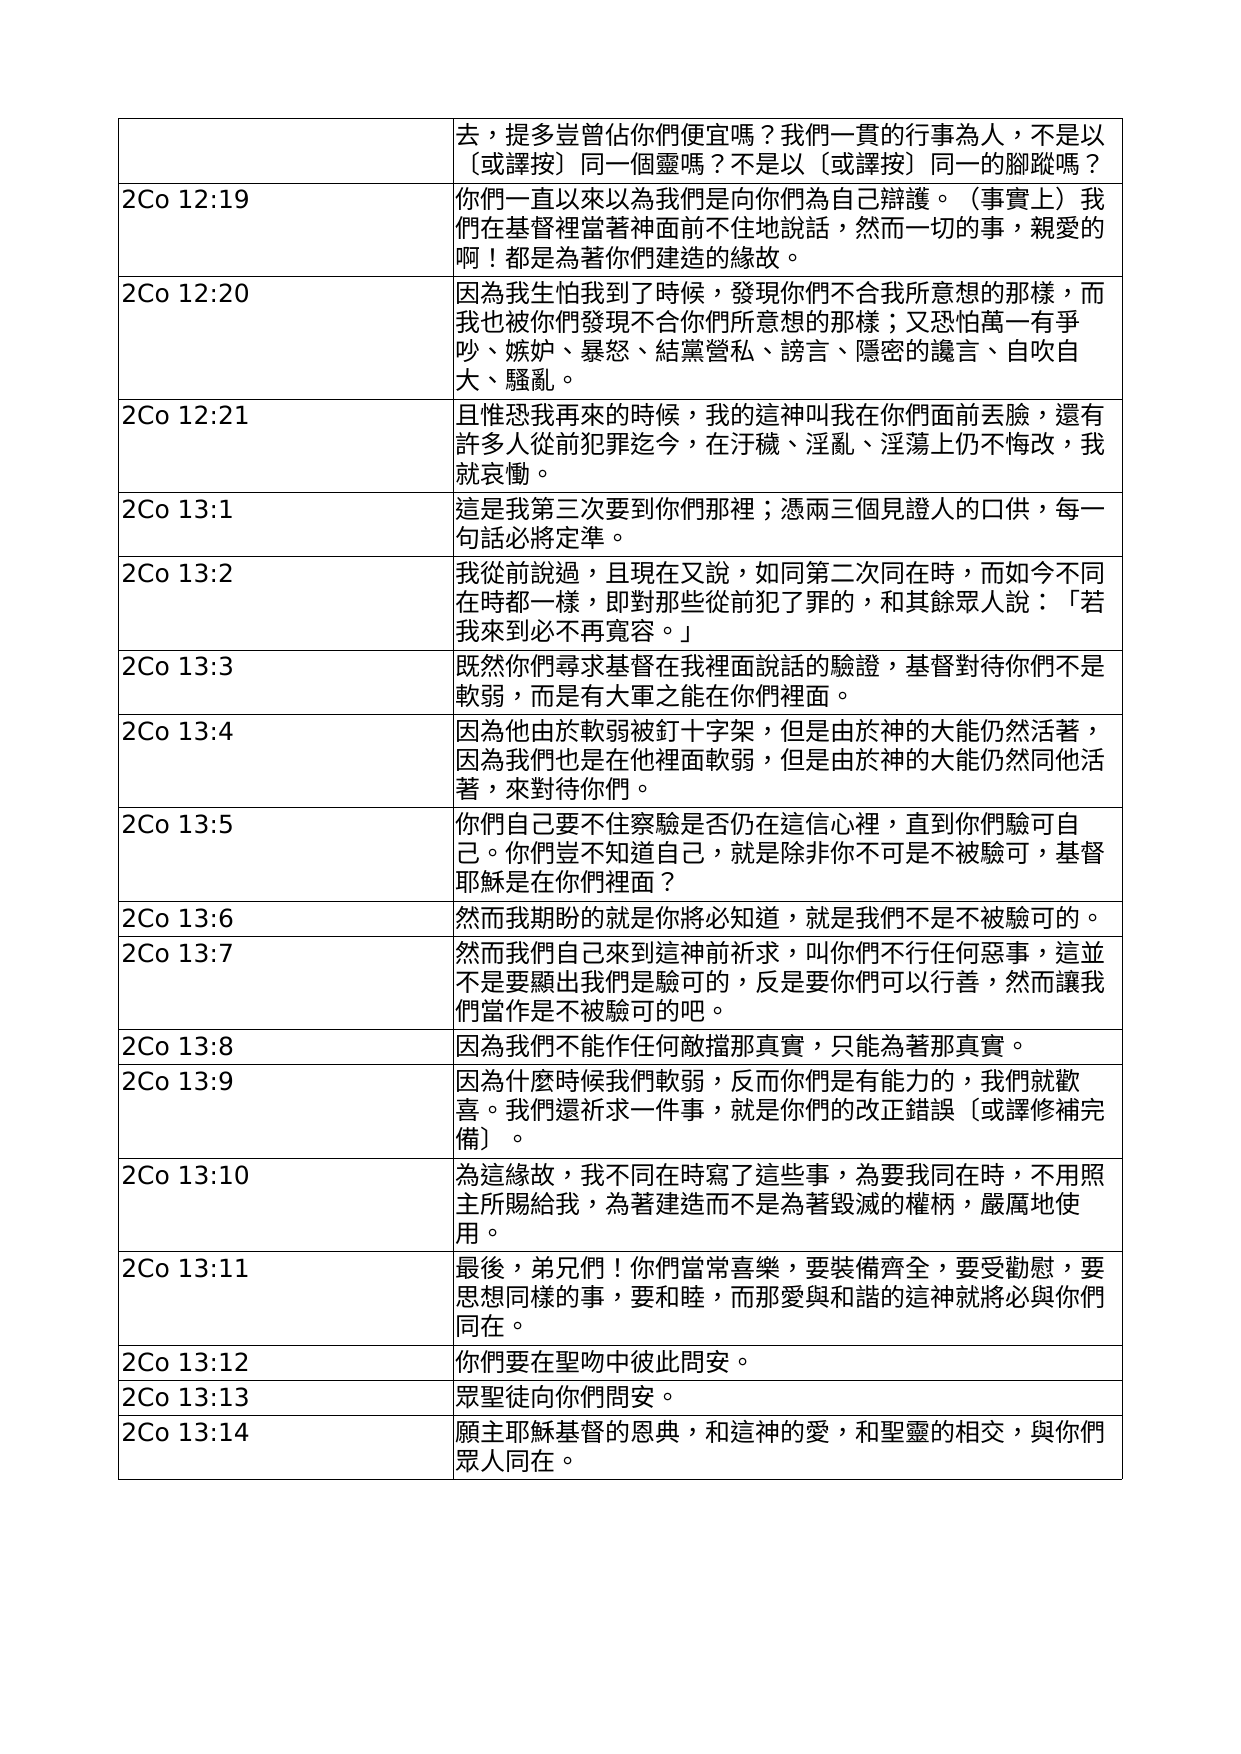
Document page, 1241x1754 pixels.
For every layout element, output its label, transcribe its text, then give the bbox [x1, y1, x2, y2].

table_cell 2Co 13:6 [119, 902, 453, 936]
table_cell 2Co 13:1 [119, 493, 453, 556]
table_cell 因為我們不能作任何敵擋那真實，只能為著那真實。 [454, 1030, 1122, 1064]
table_cell 你們一直以來以為我們是向你們為自己辯護。（事實上）我們在基督裡當著神面前不住地說話，然而一切的事，親愛的啊！都是為著你們建造的緣故。 [454, 184, 1122, 276]
table_cell 你們自己要不住察驗是否仍在這信心裡，直到你們驗可自己。你們豈不知道自己，就是除非你不可是不被驗可，基督耶穌是在你們裡面？ [454, 808, 1122, 901]
table_cell 2Co 13:12 [119, 1346, 453, 1380]
table_cell 2Co 13:5 [119, 808, 453, 901]
table_cell 因為什麼時候我們軟弱，反而你們是有能力的，我們就歡喜。我們還祈求一件事，就是你們的改正錯誤〔或譯修補完備〕。 [454, 1065, 1122, 1158]
table_cell 2Co 13:2 [119, 557, 453, 649]
table_cell 這是我第三次要到你們那裡；憑兩三個見證人的口供，每一句話必將定準。 [454, 493, 1122, 556]
table_cell 然而我期盼的就是你將必知道，就是我們不是不被驗可的。 [454, 902, 1122, 936]
table_cell 願主耶穌基督的恩典，和這神的愛，和聖靈的相交，與你們眾人同在。 [454, 1416, 1122, 1479]
table_cell 2Co 13:10 [119, 1159, 453, 1251]
table_cell 2Co 12:19 [119, 184, 453, 276]
table_cell 因為我生怕我到了時候，發現你們不合我所意想的那樣，而我也被你們發現不合你們所意想的那樣；又恐怕萬一有爭吵、嫉妒、暴怒、結黨營私、謗言、隱密的讒言、自吹自大、騷亂。 [454, 277, 1122, 398]
table_cell 2Co 13:11 [119, 1252, 453, 1345]
table_cell 2Co 13:3 [119, 651, 453, 714]
table_cell 2Co 13:13 [119, 1381, 453, 1415]
table_cell 2Co 13:14 [119, 1416, 453, 1479]
table_cell 眾聖徒向你們問安。 [454, 1381, 1122, 1415]
table_cell 去，提多豈曾佔你們便宜嗎？我們一貫的行事為人，不是以〔或譯按〕同一個靈嗎？不是以〔或譯按〕同一的腳蹤嗎？ [454, 119, 1122, 182]
table_cell 既然你們尋求基督在我裡面說話的驗證，基督對待你們不是軟弱，而是有大軍之能在你們裡面。 [454, 651, 1122, 714]
table_cell 2Co 12:20 [119, 277, 453, 398]
table_cell 你們要在聖吻中彼此問安。 [454, 1346, 1122, 1380]
table_cell 最後，弟兄們！你們當常喜樂，要裝備齊全，要受勸慰，要思想同樣的事，要和睦，而那愛與和諧的這神就將必與你們同在。 [454, 1252, 1122, 1345]
table_cell 2Co 13:8 [119, 1030, 453, 1064]
table_cell [119, 119, 453, 182]
table_cell 因為他由於軟弱被釘十字架，但是由於神的大能仍然活著，因為我們也是在他裡面軟弱，但是由於神的大能仍然同他活著，來對待你們。 [454, 715, 1122, 807]
table_cell 然而我們自己來到這神前祈求，叫你們不行任何惡事，這並不是要顯出我們是驗可的，反是要你們可以行善，然而讓我們當作是不被驗可的吧。 [454, 937, 1122, 1029]
table_cell 為這緣故，我不同在時寫了這些事，為要我同在時，不用照主所賜給我，為著建造而不是為著毀滅的權柄，嚴厲地使用。 [454, 1159, 1122, 1251]
table_cell 2Co 13:4 [119, 715, 453, 807]
table_cell 我從前說過，且現在又說，如同第二次同在時，而如今不同在時都一樣，即對那些從前犯了罪的，和其餘眾人說：「若我來到必不再寬容。」 [454, 557, 1122, 649]
table_cell 2Co 13:7 [119, 937, 453, 1029]
table_cell 2Co 13:9 [119, 1065, 453, 1158]
table_cell 且惟恐我再來的時候，我的這神叫我在你們面前丟臉，還有許多人從前犯罪迄今，在汙穢、淫亂、淫蕩上仍不悔改，我就哀慟。 [454, 400, 1122, 492]
table_cell 2Co 12:21 [119, 400, 453, 492]
